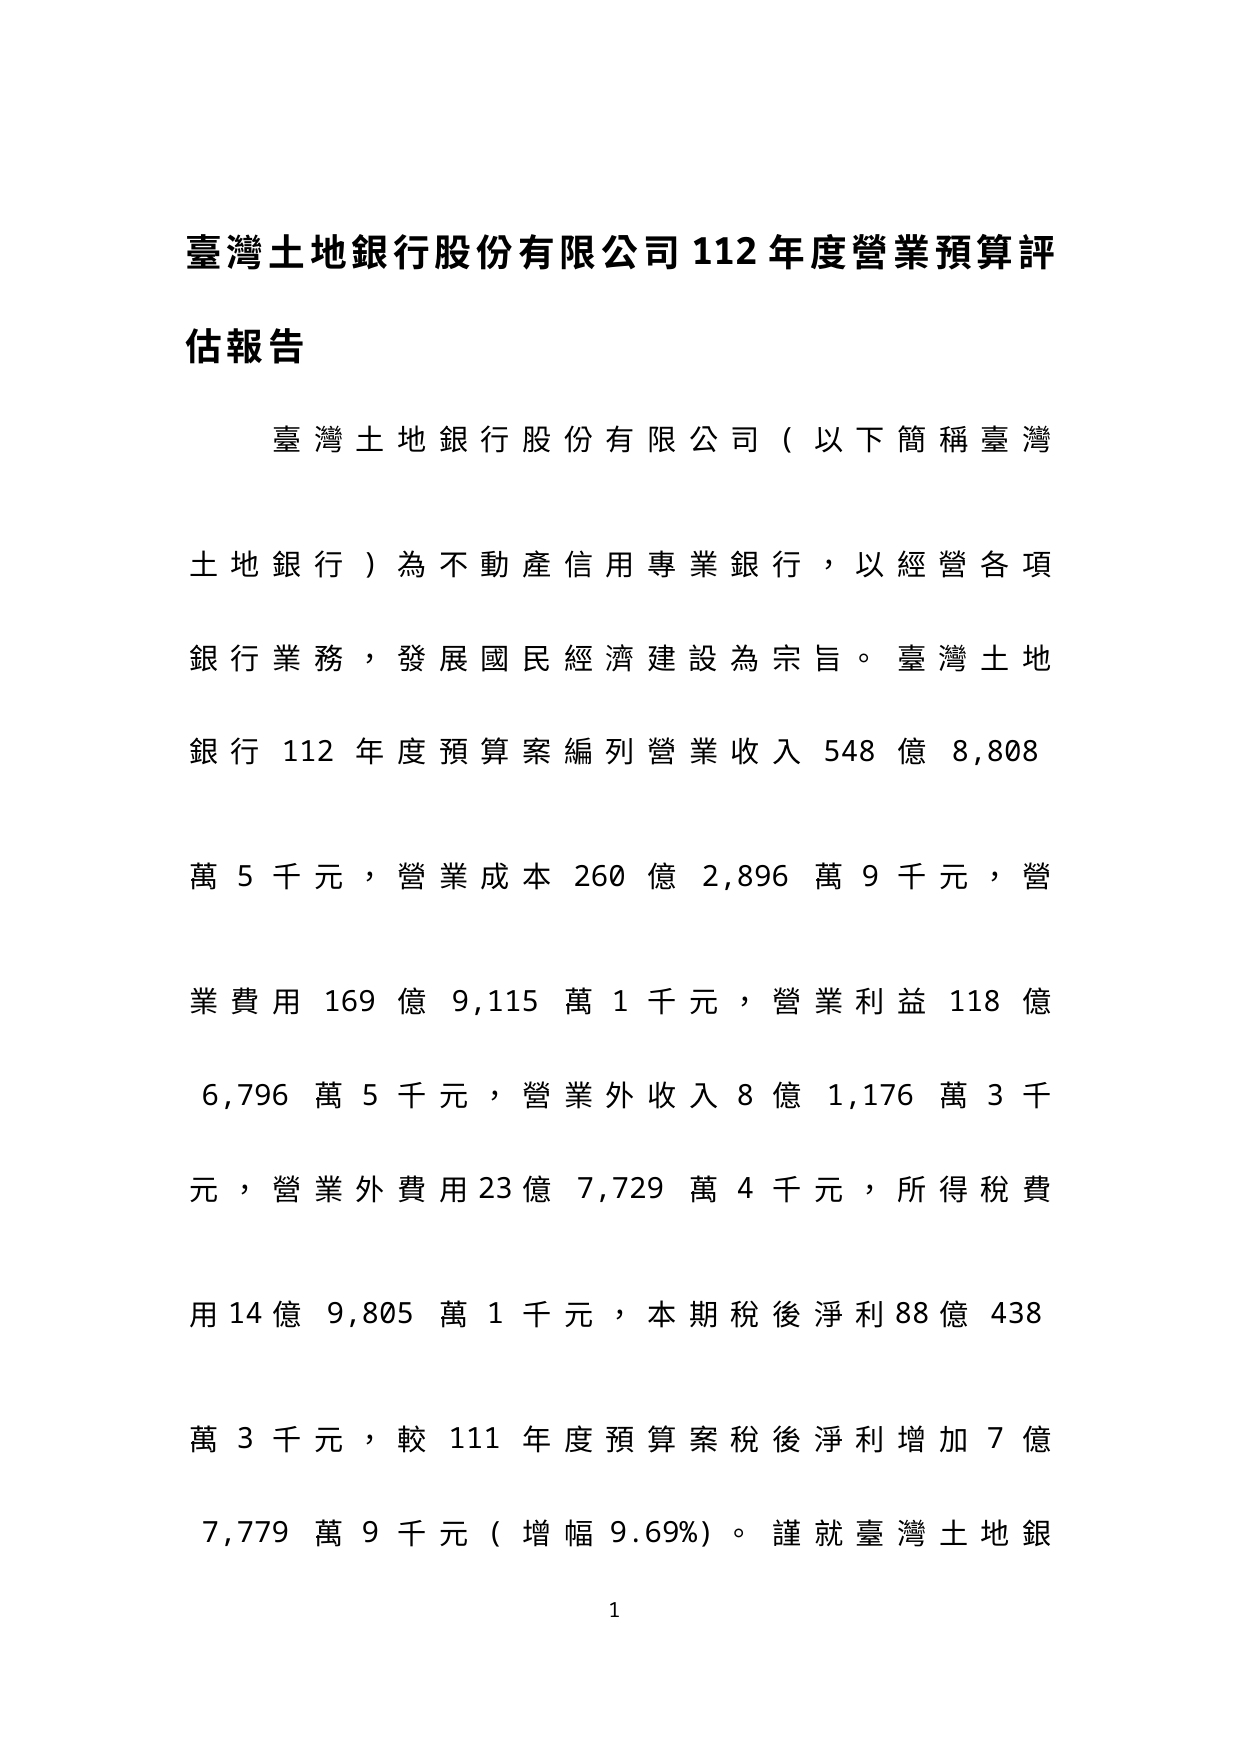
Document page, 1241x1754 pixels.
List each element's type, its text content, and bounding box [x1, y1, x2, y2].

text 臺灣土地銀行股份有限公司112年度營業預算評估報告 [183, 177, 1058, 365]
text 臺灣土地銀行股份有限公司(以下簡稱臺灣土地銀行)為不動產信用專業銀行，以經營各項銀行業務，發展國民經濟建設為宗旨。臺灣土地銀行112年度預算案編列營業收入548億8,808萬5千元，營業成本260億2,896萬9千元，營業費用169億9,115萬1千元，營業利益118億6,796萬5千元，營業外收入8億1,176萬3千元，營業外費用23億7,729萬4千元，所得稅費用14億9,805萬1千元，本期稅後淨利88億438萬3千元，較111年度預算案稅後淨利增加7億7,779萬9千元(增幅9.69%)。謹就臺灣土地銀 [183, 365, 1058, 1552]
